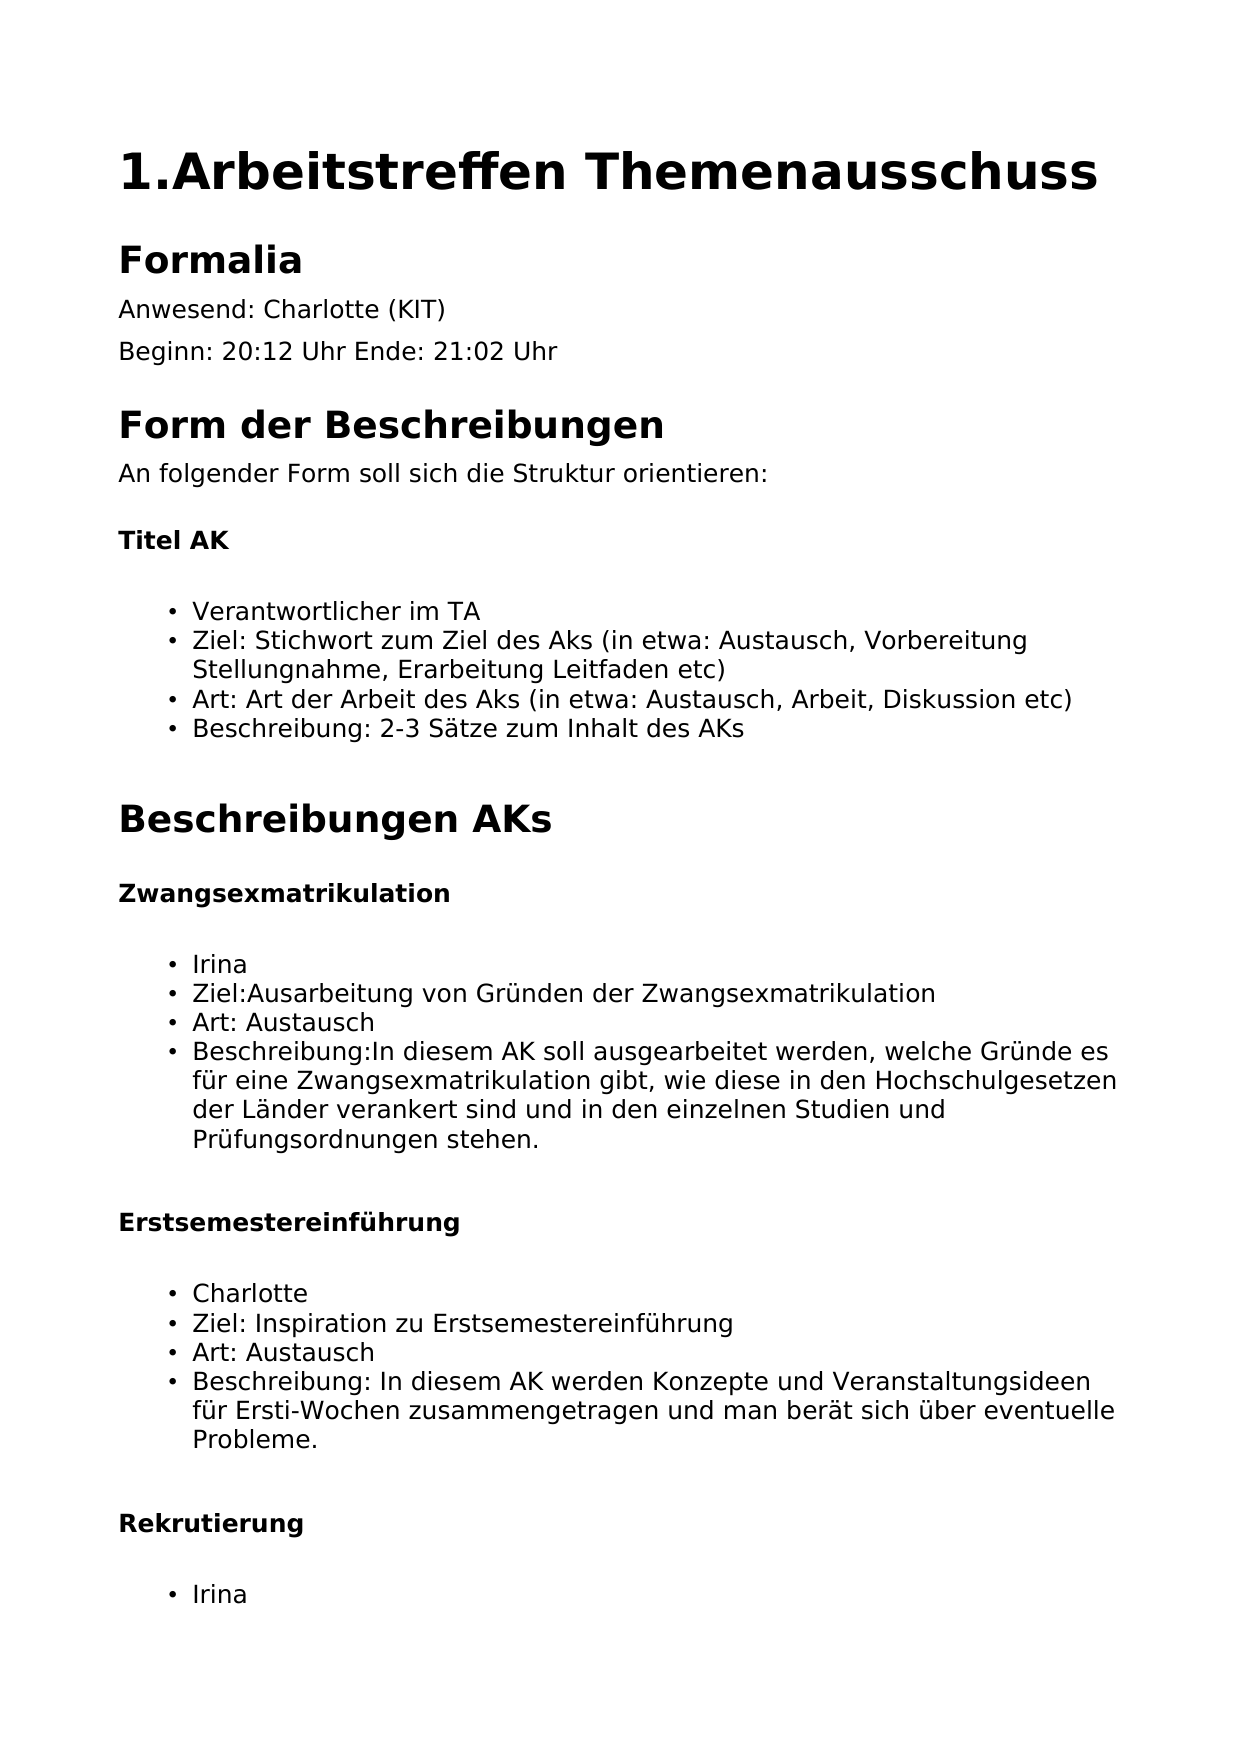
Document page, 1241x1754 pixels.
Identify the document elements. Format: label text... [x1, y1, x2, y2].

list Ziel:Ausarbeitung von Gründen der Zwangsexmatrikulation [177, 979, 1122, 1008]
subtitle Formalia [118, 239, 1122, 282]
list Ziel: Inspiration zu Erstsemestereinführung [177, 1309, 1122, 1338]
subtitle Titel AK [118, 526, 1122, 555]
list Verantwortlicher im TA [177, 597, 1122, 626]
text Anwesend: Charlotte (KIT) [118, 295, 1122, 324]
list Art: Austausch [177, 1338, 1122, 1367]
list Beschreibung: In diesem AK werden Konzepte und Veranstaltungsideen für Ersti-Wochen zusammengetragen und man berät sich über eventuelle Probleme. [177, 1367, 1122, 1455]
text An folgender Form soll sich die Struktur orientieren: [118, 459, 1122, 489]
list Ziel: Stichwort zum Ziel des Aks (in etwa: Austausch, Vorbereitung Stellungnahme, Erarbeitung Leitfaden etc) [177, 626, 1122, 685]
list Irina [177, 1580, 1122, 1609]
text Beginn: 20:12 Uhr Ende: 21:02 Uhr [118, 337, 1122, 366]
list Charlotte [177, 1280, 1122, 1309]
list Beschreibung:In diesem AK soll ausgearbeitet werden, welche Gründe es für eine Zwangsexmatrikulation gibt, wie diese in den Hochschulgesetzen der Länder verankert sind und in den einzelnen Studien und Prüfungsordnungen stehen. [177, 1037, 1122, 1154]
subtitle Zwangsexmatrikulation [118, 879, 1122, 908]
list Art: Austausch [177, 1008, 1122, 1037]
list Art: Art der Arbeit des Aks (in etwa: Austausch, Arbeit, Diskussion etc) [177, 685, 1122, 714]
subtitle Beschreibungen AKs [118, 798, 1122, 841]
subtitle Form der Beschreibungen [118, 403, 1122, 447]
list Beschreibung: 2-3 Sätze zum Inhalt des AKs [177, 714, 1122, 743]
subtitle Erstsemestereinführung [118, 1208, 1122, 1238]
subtitle Rekrutierung [118, 1509, 1122, 1538]
subtitle 1.Arbeitstreffen Themenausschuss [118, 143, 1122, 201]
list Irina [177, 950, 1122, 979]
